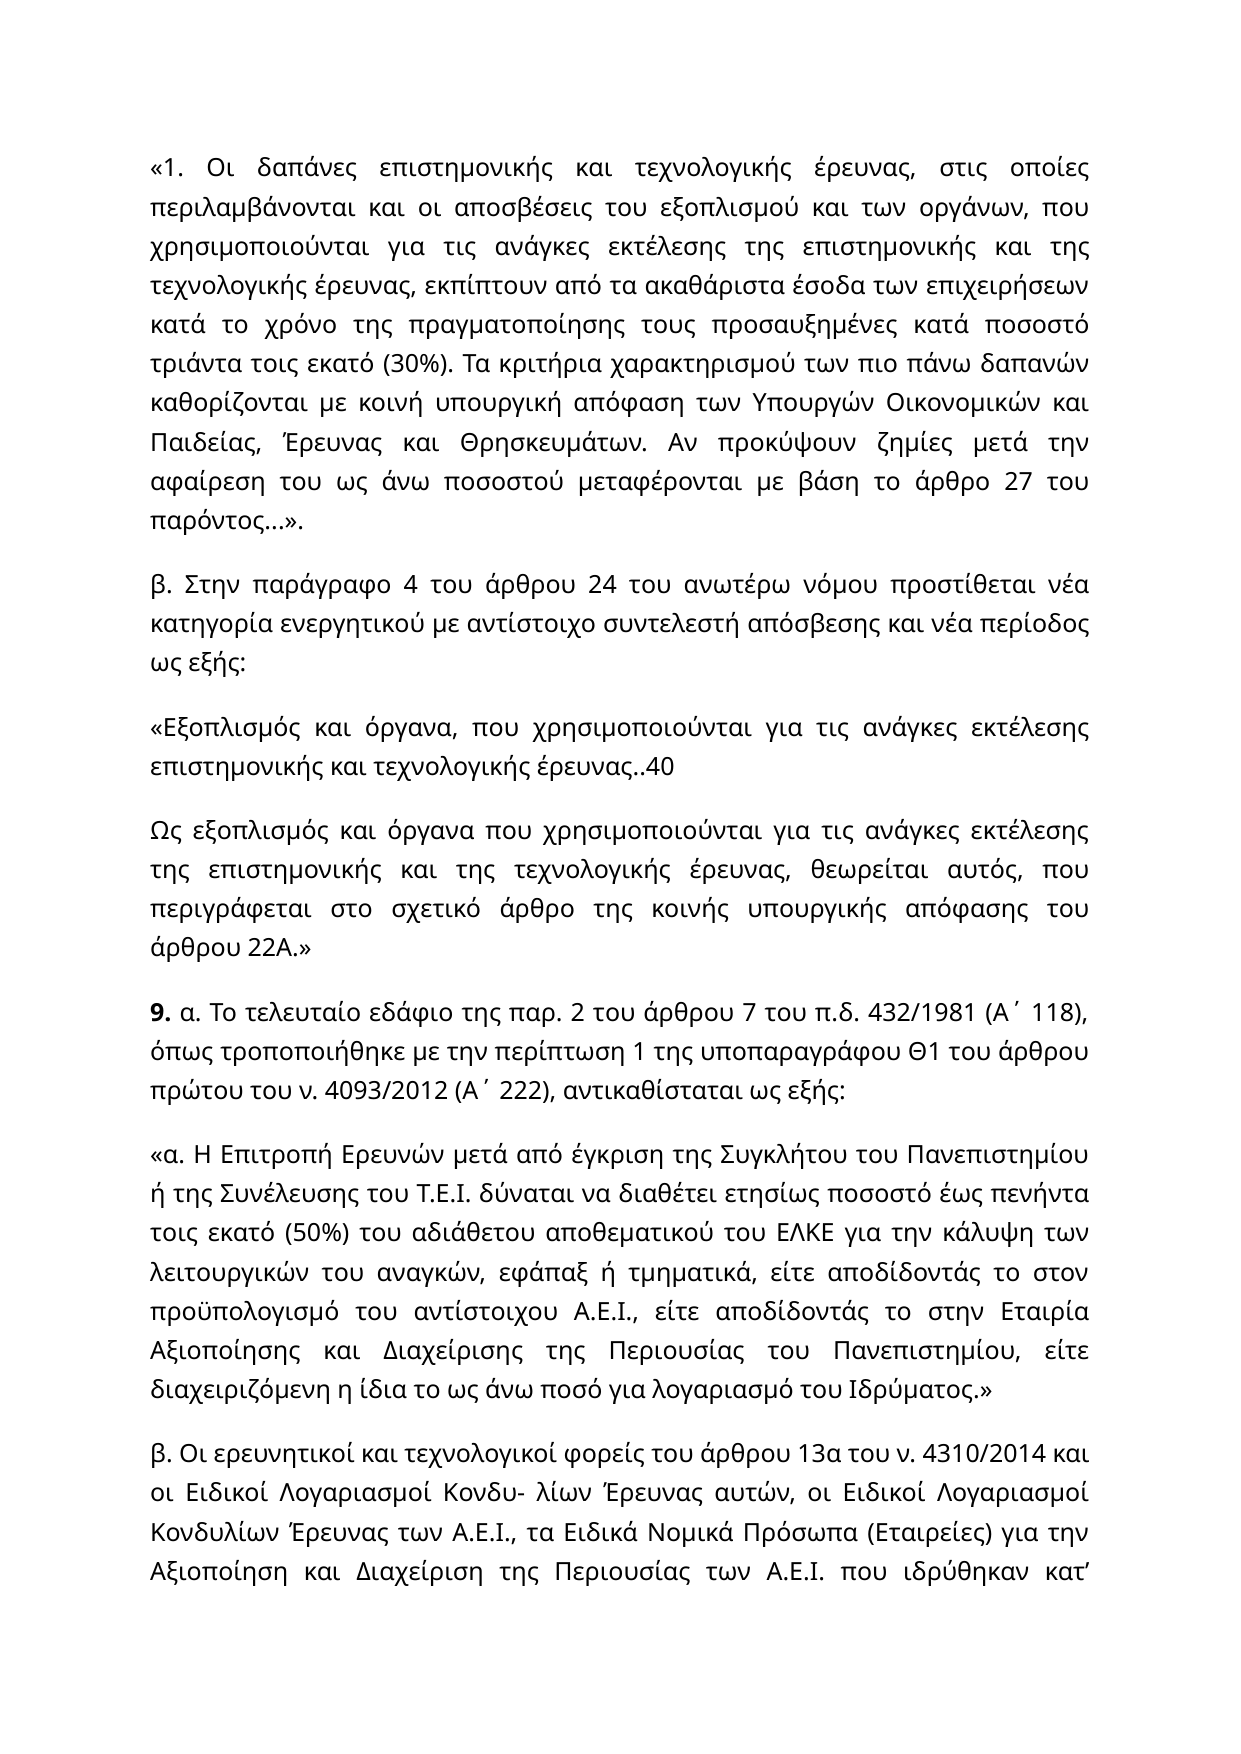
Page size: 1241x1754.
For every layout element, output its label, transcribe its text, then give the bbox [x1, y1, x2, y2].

text «Εξοπλισμός και όργανα, που χρησιμοποιούνται για τις ανάγκες εκτέλεσης επιστημονικής και τεχνολογικής έρευνας..40 [150, 709, 1090, 782]
text Ως εξοπλισμός και όργανα που χρησιμοποιούνται για τις ανάγκες εκτέλεσης της επιστημονικής και της τεχνολογικής έρευνας, θεωρείται αυτός, που περιγράφεται στο σχετικό άρθρο της κοινής υπουργικής απόφασης του άρθρου 22Α.» [150, 812, 1090, 964]
text «1. Οι δαπάνες επιστημονικής και τεχνολογικής έρευνας, στις οποίες περιλαμβάνονται και οι αποσβέσεις του εξοπλισμού και των οργάνων, που χρησιμοποιούνται για τις ανάγκες εκτέλεσης της επιστημονικής και της τεχνολογικής έρευνας, εκπίπτουν από τα ακαθάριστα έσοδα των επιχειρήσεων κατά το χρόνο της πραγματοποίησης τους προσαυξημένες κατά ποσοστό τριάντα τοις εκατό (30%). Τα κριτήρια χαρακτηρισμού των πιο πάνω δαπανών καθορίζονται με κοινή υπουργική απόφαση των Υπουργών Οικονομικών και Παιδείας, Έρευνας και Θρησκευμάτων. Αν προκύψουν ζημίες μετά την αφαίρεση του ως άνω ποσοστού μεταφέρονται με βάση το άρθρο 27 του παρόντος...». [150, 150, 1090, 537]
text 9. α. Το τελευταίο εδάφιο της παρ. 2 του άρθρου 7 του π.δ. 432/1981 (Α΄ 118), όπως τροποποιήθηκε με την περίπτωση 1 της υποπαραγράφου Θ1 του άρθρου πρώτου του ν. 4093/2012 (Α΄ 222), αντικαθίσταται ως εξής: [150, 994, 1090, 1107]
text β. Στην παράγραφο 4 του άρθρου 24 του ανωτέρω νόμου προστίθεται νέα κατηγορία ενεργητικού με αντίστοιχο συντελεστή απόσβεσης και νέα περίοδος ως εξής: [150, 567, 1090, 679]
text «α. Η Επιτροπή Ερευνών μετά από έγκριση της Συγκλήτου του Πανεπιστημίου ή της Συνέλευσης του Τ.Ε.Ι. δύναται να διαθέτει ετησίως ποσοστό έως πενήντα τοις εκατό (50%) του αδιάθετου αποθεματικού του ΕΛΚΕ για την κάλυψη των λειτουργικών του αναγκών, εφάπαξ ή τμηματικά, είτε αποδίδοντάς το στον προϋπολογισμό του αντίστοιχου Α.Ε.Ι., είτε αποδίδοντάς το στην Εταιρία Αξιοποίησης και Διαχείρισης της Περιουσίας του Πανεπιστημίου, είτε διαχειριζόμενη η ίδια το ως άνω ποσό για λογαριασμό του Ιδρύματος.» [150, 1137, 1090, 1406]
text β. Οι ερευνητικοί και τεχνολογικοί φορείς του άρθρου 13α του ν. 4310/2014 και οι Ειδικοί Λογαριασμοί Κονδυ- λίων Έρευνας αυτών, οι Ειδικοί Λογαριασμοί Κονδυλίων Έρευνας των Α.Ε.Ι., τα Ειδικά Νομικά Πρόσωπα (Εταιρείες) για την Αξιοποίηση και Διαχείριση της Περιουσίας των Α.Ε.Ι. που ιδρύθηκαν κατ’ [150, 1436, 1090, 1587]
